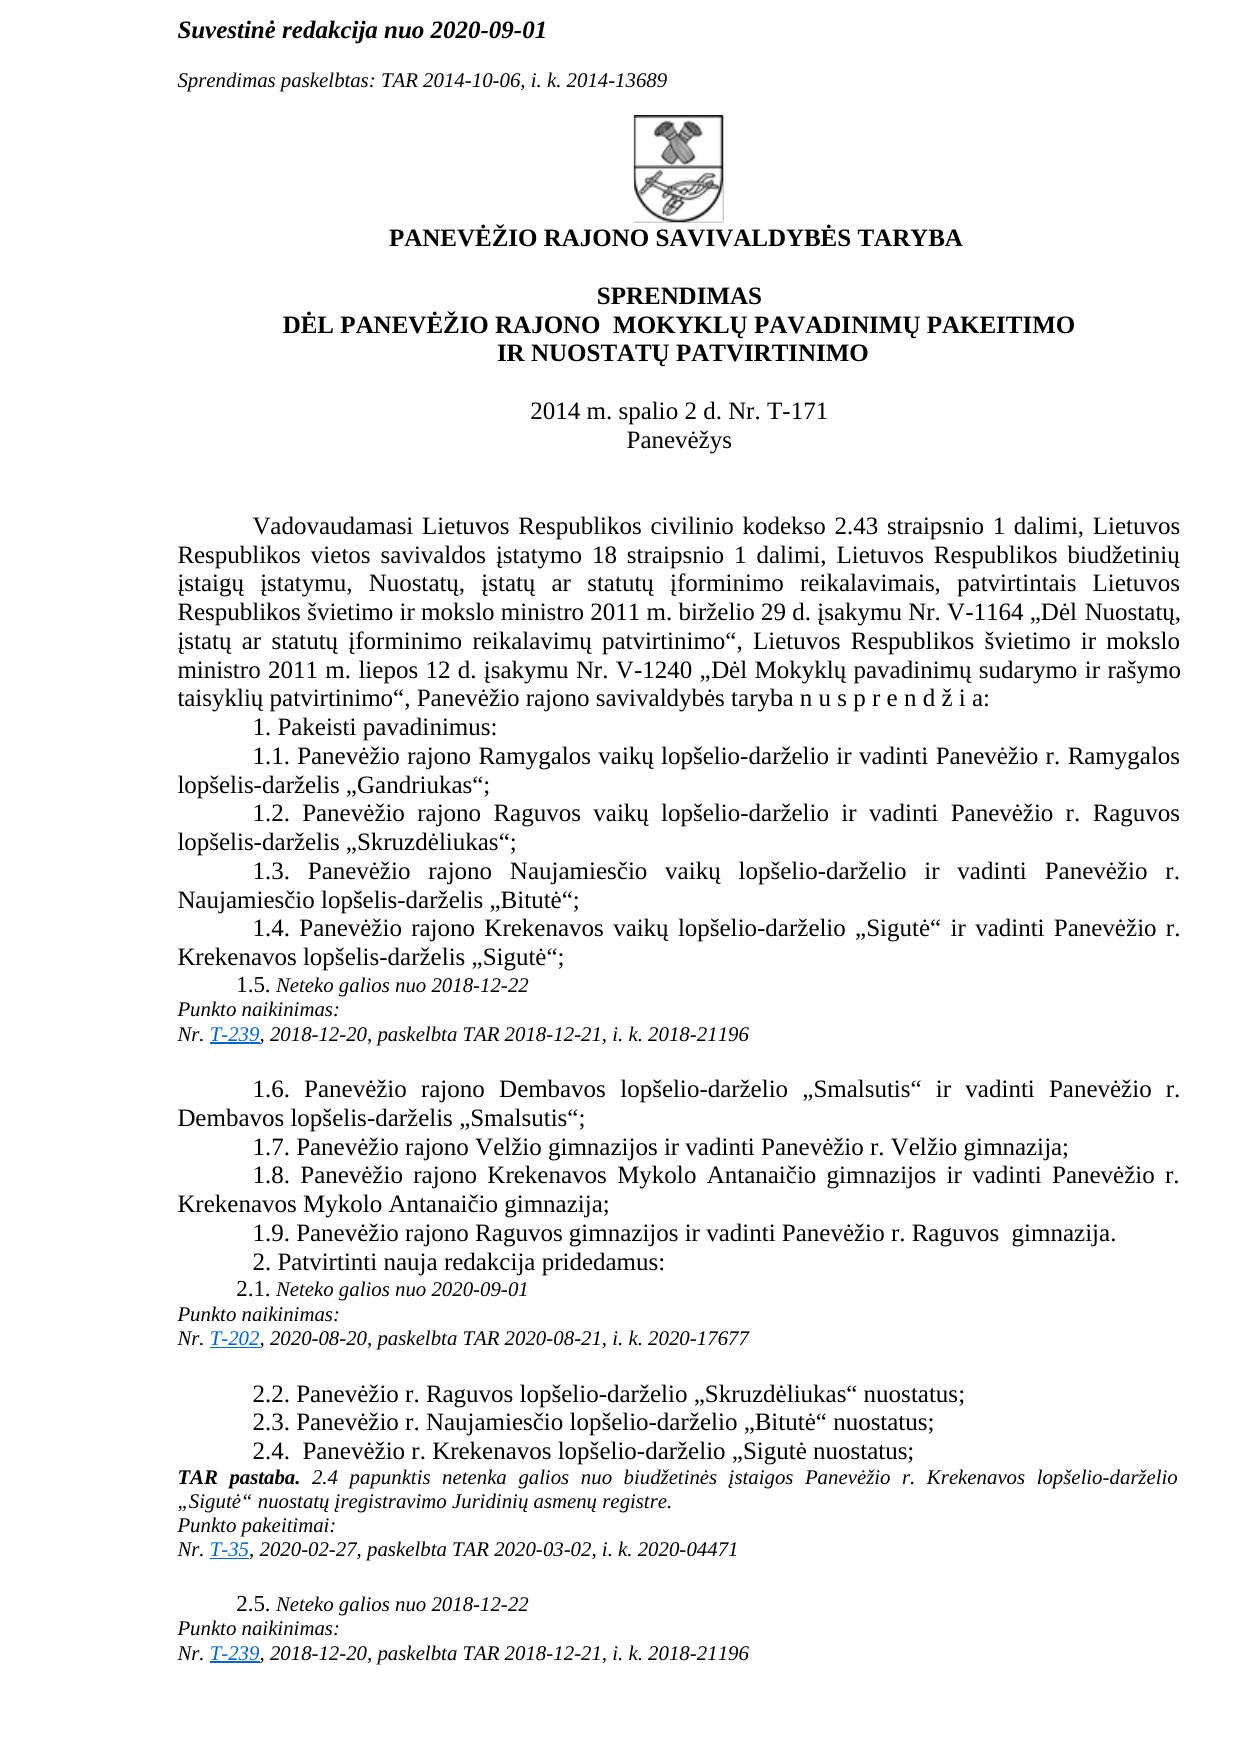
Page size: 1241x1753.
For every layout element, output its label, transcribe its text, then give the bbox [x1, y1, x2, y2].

text Nr. T-239, 2018-12-20, paskelbta TAR 2018-12-21, i. k. 2018-21196 [177, 1021, 1181, 1046]
text 2.2. Panevėžio r. Raguvos lopšelio-darželio „Skruzdėliukas“ nuostatus; [177, 1379, 1181, 1407]
text Nr. T-202, 2020-08-20, paskelbta TAR 2020-08-21, i. k. 2020-17677 [177, 1326, 1181, 1350]
text Vadovaudamasi Lietuvos Respublikos civilinio kodekso 2.43 straipsnio 1 dalimi, Lietuvos Respublikos vietos savivaldos įstatymo 18 straipsnio 1 dalimi, Lietuvos Respublikos biudžetinių įstaigų įstatymu, Nuostatų, įstatų ar statutų įforminimo reikalavimais, patvirtintais Lietuvos Respublikos švietimo ir mokslo ministro 2011 m. birželio 29 d. įsakymu Nr. V-1164 „Dėl Nuostatų, įstatų ar statutų įforminimo reikalavimų patvirtinimo“, Lietuvos Respublikos švietimo ir mokslo ministro 2011 m. liepos 12 d. įsakymu Nr. V-1240 „Dėl Mokyklų pavadinimų sudarymo ir rašymo taisyklių patvirtinimo“, Panevėžio rajono savivaldybės taryba n u s p r e n d ž i a: [177, 511, 1181, 712]
text 2. Patvirtinti nauja redakcija pridedamus: [177, 1247, 1181, 1276]
text SPRENDIMAS [177, 281, 1181, 310]
text 1.2. Panevėžio rajono Raguvos vaikų lopšelio-darželio ir vadinti Panevėžio r. Raguvos lopšelis-darželis „Skruzdėliukas“; [177, 798, 1181, 856]
text 2.3. Panevėžio r. Naujamiesčio lopšelio-darželio „Bitutė“ nuostatus; [177, 1407, 1181, 1436]
text Panevėžys [177, 425, 1181, 453]
text Nr. T-35, 2020-02-27, paskelbta TAR 2020-03-02, i. k. 2020-04471 [177, 1537, 1181, 1561]
text IR NUOSTATŲ PATVIRTINIMO [177, 338, 1181, 367]
text 2.4. Panevėžio r. Krekenavos lopšelio-darželio „Sigutė nuostatus; [177, 1436, 1181, 1465]
text Punkto naikinimas: [177, 997, 1181, 1021]
text Punkto naikinimas: [177, 1616, 1181, 1640]
text 1.8. Panevėžio rajono Krekenavos Mykolo Antanaičio gimnazijos ir vadinti Panevėžio r. Krekenavos Mykolo Antanaičio gimnazija; [177, 1161, 1181, 1218]
text DĖL PANEVĖŽIO RAJONO MOKYKLŲ PAVADINIMŲ PAKEITIMO [177, 310, 1181, 338]
text 1.6. Panevėžio rajono Dembavos lopšelio-darželio „Smalsutis“ ir vadinti Panevėžio r. Dembavos lopšelis-darželis „Smalsutis“; [177, 1074, 1181, 1132]
text 2.5. Neteko galios nuo 2018-12-22 [177, 1590, 1181, 1616]
text 1.5. Neteko galios nuo 2018-12-22 [177, 971, 1181, 997]
text 1.9. Panevėžio rajono Raguvos gimnazijos ir vadinti Panevėžio r. Raguvos gimnazija. [177, 1218, 1181, 1247]
text 2.1. Neteko galios nuo 2020-09-01 [177, 1276, 1181, 1302]
text 1.7. Panevėžio rajono Velžio gimnazijos ir vadinti Panevėžio r. Velžio gimnazija; [177, 1132, 1181, 1161]
text 1.1. Panevėžio rajono Ramygalos vaikų lopšelio-darželio ir vadinti Panevėžio r. Ramygalos lopšelis-darželis „Gandriukas“; [177, 741, 1181, 798]
text PANEVĖŽIO RAJONO SAVIVALDYBĖS TARYBA [177, 223, 1181, 252]
text 1.3. Panevėžio rajono Naujamiesčio vaikų lopšelio-darželio ir vadinti Panevėžio r. Naujamiesčio lopšelis-darželis „Bitutė“; [177, 856, 1181, 913]
text TAR pastaba. 2.4 papunktis netenka galios nuo biudžetinės įstaigos Panevėžio r. Krekenavos lopšelio-darželio „Sigutė“ nuostatų įregistravimo Juridinių asmenų registre. [177, 1465, 1181, 1513]
text 1.4. Panevėžio rajono Krekenavos vaikų lopšelio-darželio „Sigutė“ ir vadinti Panevėžio r. Krekenavos lopšelis-darželis „Sigutė“; [177, 913, 1181, 971]
text Sprendimas paskelbtas: TAR 2014-10-06, i. k. 2014-13689 [177, 68, 1181, 92]
text Nr. T-239, 2018-12-20, paskelbta TAR 2018-12-21, i. k. 2018-21196 [177, 1640, 1181, 1664]
text 1. Pakeisti pavadinimus: [177, 712, 1181, 741]
text Punkto naikinimas: [177, 1302, 1181, 1326]
text Punkto pakeitimai: [177, 1513, 1181, 1537]
text 2014 m. spalio 2 d. Nr. T-171 [177, 396, 1181, 425]
text Suvestinė redakcija nuo 2020-09-01 [177, 15, 1181, 43]
